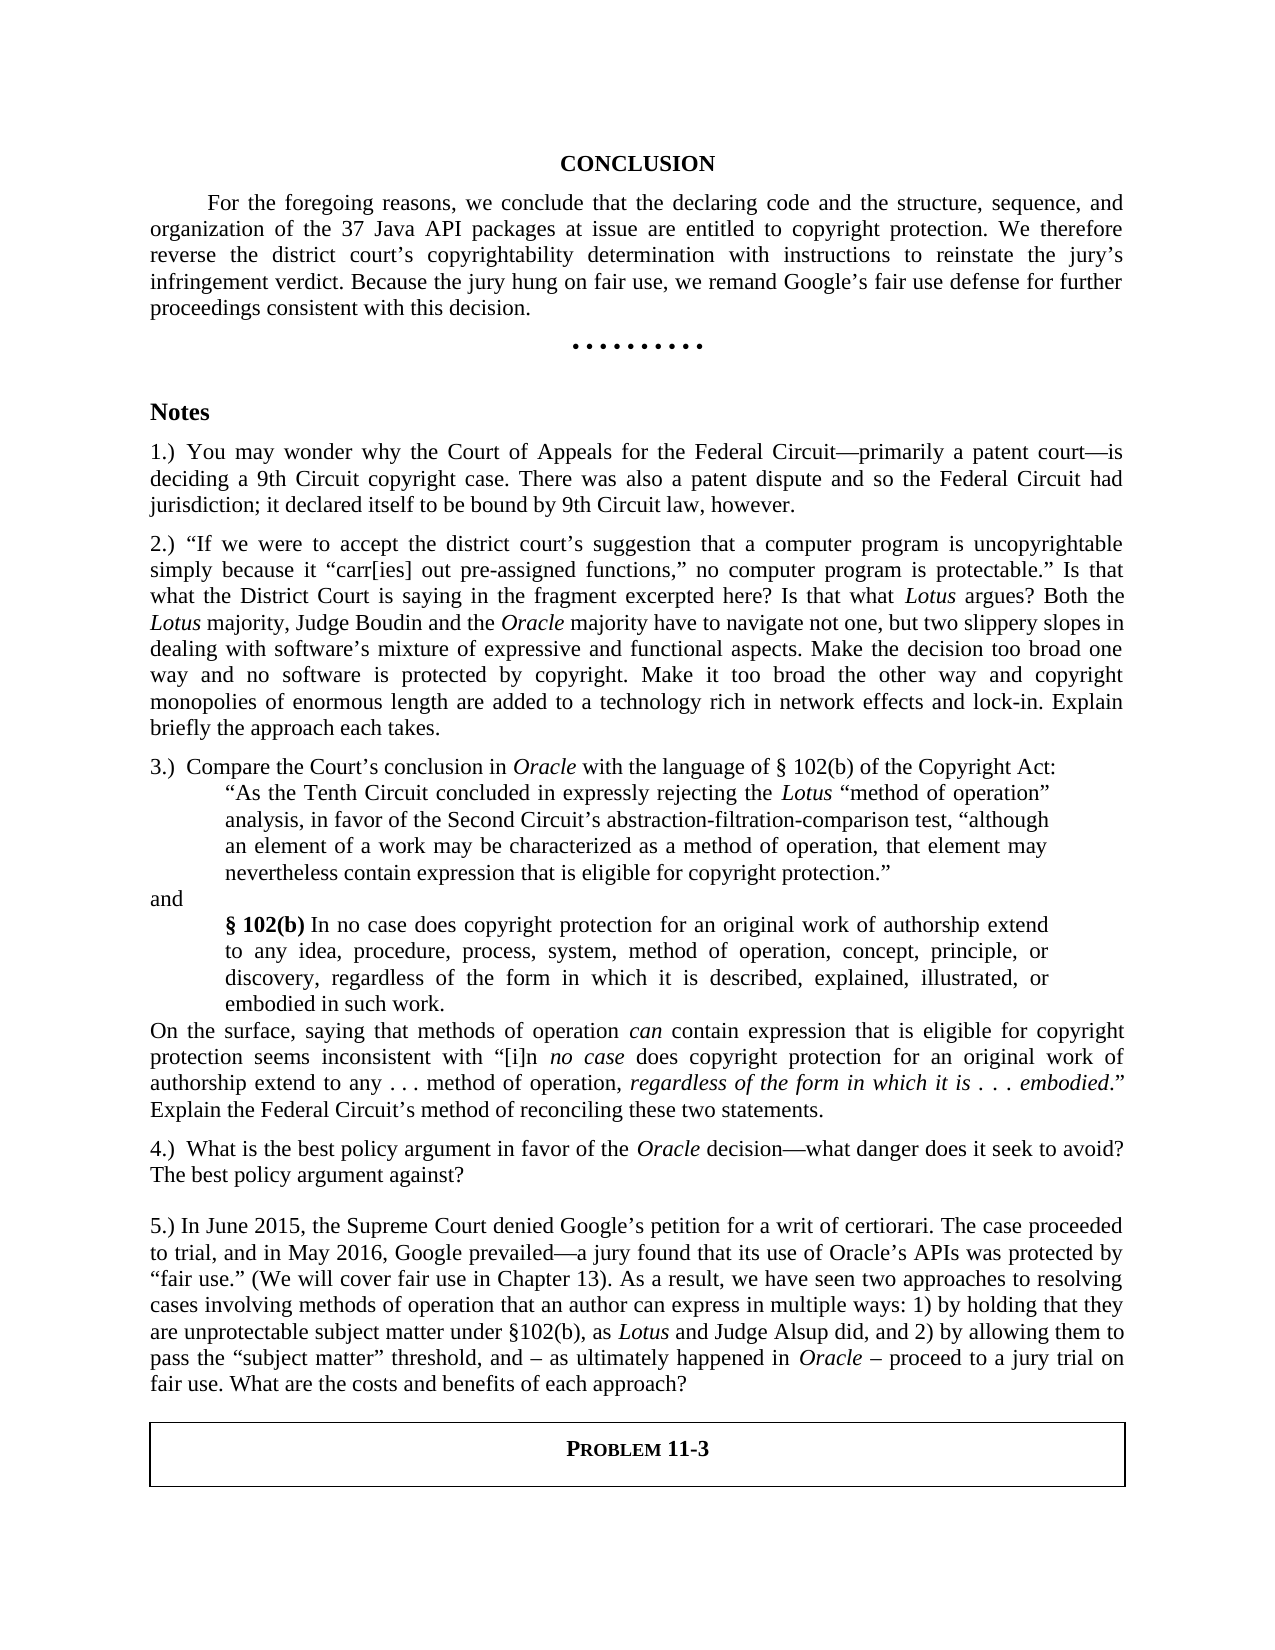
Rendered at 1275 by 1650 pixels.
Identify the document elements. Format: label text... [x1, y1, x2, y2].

text Notes [150, 397, 1125, 426]
text § 102(b) In no case does copyright protection for an original work of authorship extend to any idea, procedure, process, system, method of operation, concept, principle, or discovery, regardless of the form in which it is described, explained, illustrated, or embodied in such work. [225, 911, 1050, 1017]
text CONCLUSION [150, 150, 1125, 176]
text On the surface, saying that methods of operation can contain expression that is eligible for copyright protection seems inconsistent with “[i]n no case does copyright protection for an original work of authorship extend to any . . . method of operation, regardless of the form in which it is . . . embodied.” Explain the Federal Circuit’s method of reconciling these two statements. [150, 1017, 1125, 1122]
text For the foregoing reasons, we conclude that the declaring code and the structure, sequence, and organization of the 37 Java API packages at issue are entitled to copyright protection. We therefore reverse the district court’s copyrightability determination with instructions to reinstate the jury’s infringement verdict. Because the jury hung on fair use, we remand Google’s fair use defense for further proceedings consistent with this decision. [150, 189, 1125, 321]
text 2.) “If we were to accept the district court’s suggestion that a computer program is uncopyrightable simply because it “carr[ies] out pre-assigned functions,” no computer program is protectable.” Is that what the District Court is saying in the fragment excerpted here? Is that what Lotus argues? Both the Lotus majority, Judge Boudin and the Oracle majority have to navigate not one, but two slippery slopes in dealing with software’s mixture of expressive and functional aspects. Make the decision too broad one way and no software is protected by copyright. Make it too broad the other way and copyright monopolies of enormous length are added to a technology rich in network effects and lock-in. Explain briefly the approach each takes. [150, 530, 1125, 741]
text and [150, 885, 1125, 911]
text 3.) Compare the Court’s conclusion in Oracle with the language of § 102(b) of the Copyright Act: [150, 753, 1125, 779]
text 1.) You may wonder why the Court of Appeals for the Federal Circuit—primarily a patent court—is deciding a 9th Circuit copyright case. There was also a patent dispute and so the Federal Circuit had jurisdiction; it declared itself to be bound by 9th Circuit law, however. [150, 438, 1125, 517]
text 4.) What is the best policy argument in favor of the Oracle decision—what danger does it seek to avoid? The best policy argument against? [150, 1134, 1125, 1187]
text 5.) In June 2015, the Supreme Court denied Google’s petition for a writ of certiorari. The case proceeded to trial, and in May 2016, Google prevailed—a jury found that its use of Oracle’s APIs was protected by “fair use.” (We will cover fair use in Chapter 13). As a result, we have seen two approaches to resolving cases involving methods of operation that an author can express in multiple ways: 1) by holding that they are unprotectable subject matter under §102(b), as Lotus and Judge Alsup did, and 2) by allowing them to pass the “subject matter” threshold, and – as ultimately happened in Oracle – proceed to a jury trial on fair use. What are the costs and benefits of each approach? [150, 1212, 1125, 1397]
table_header Problem 11-3 [151, 1423, 1124, 1486]
text • • • • • • • • • • [150, 333, 1125, 359]
text “As the Tenth Circuit concluded in expressly rejecting the Lotus “method of operation” analysis, in favor of the Second Circuit’s abstraction-filtration-comparison test, “although an element of a work may be characterized as a method of operation, that element may nevertheless contain expression that is eligible for copyright protection.” [225, 779, 1050, 885]
